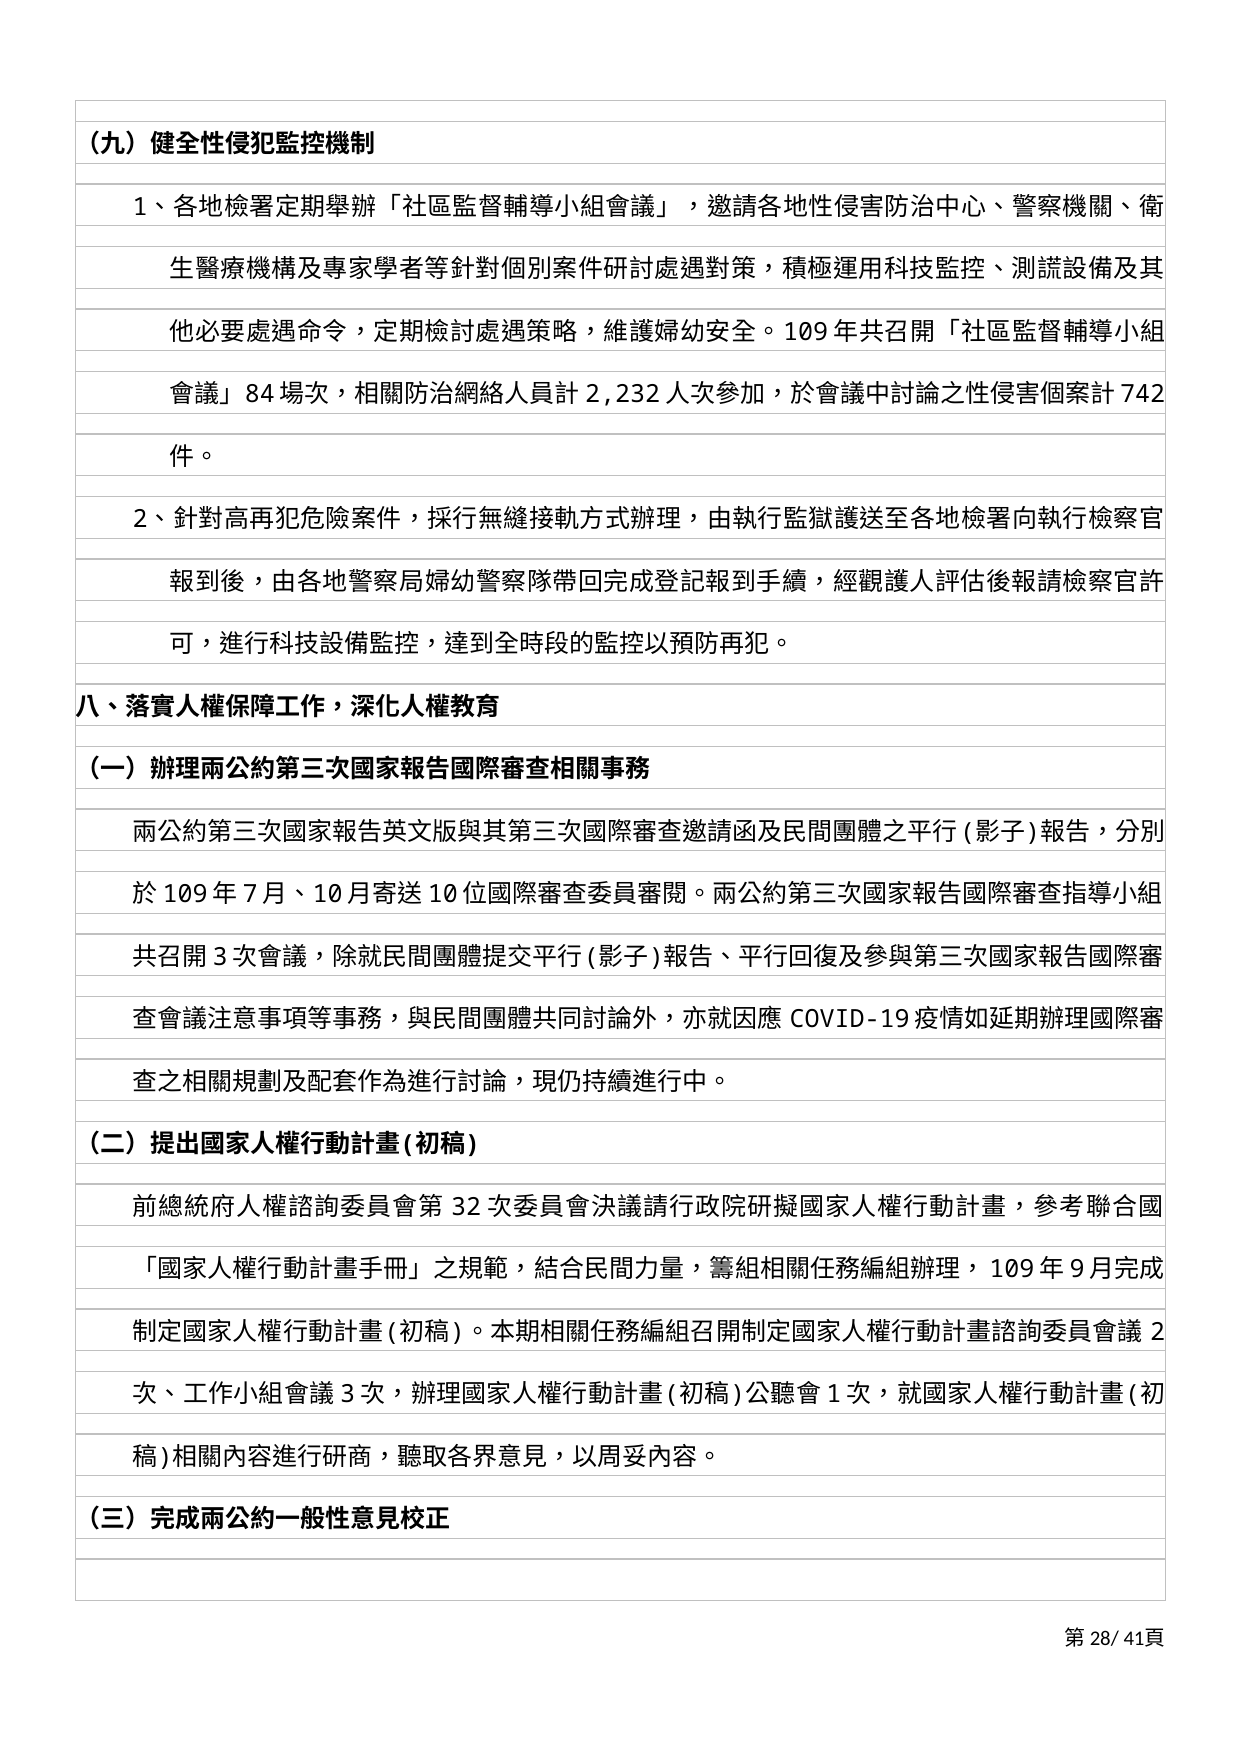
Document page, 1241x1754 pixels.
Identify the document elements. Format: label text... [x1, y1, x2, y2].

text 2、針對高再犯危險案件，採行無縫接軌方式辦理，由執行監獄護送至各地檢署向執行檢察官 [132, 497, 1165, 538]
text 稿)相關內容進行研商，聽取各界意見，以周妥內容。 [132, 1435, 1165, 1475]
text （二）提出國家人權行動計畫(初稿) [76, 1122, 1165, 1163]
text [132, 1226, 1165, 1246]
text 報到後，由各地警察局婦幼警察隊帶回完成登記報到手續，經觀護人評估後報請檢察官許 [132, 560, 1165, 600]
text 查會議注意事項等事務，與民間團體共同討論外，亦就因應COVID-19疫情如延期辦理國際審 [132, 997, 1165, 1038]
text 前總統府人權諮詢委員會第32次委員會決議請行政院研擬國家人權行動計畫，參考聯合國 [132, 1185, 1165, 1225]
text [132, 1289, 1165, 1308]
text [132, 1164, 1165, 1183]
text [132, 1414, 1165, 1433]
text 查之相關規劃及配套作為進行討論，現仍持續進行中。 [132, 1060, 1165, 1100]
text 兩公約第三次國家報告英文版與其第三次國際審查邀請函及民間團體之平行(影子)報告，分別 [132, 810, 1165, 850]
text 制定國家人權行動計畫(初稿)。本期相關任務編組召開制定國家人權行動計畫諮詢委員會議2 [132, 1310, 1165, 1350]
text 會議」84場次，相關防治網絡人員計2,232人次參加，於會議中討論之性侵害個案計742 [132, 372, 1165, 413]
text [132, 539, 1165, 558]
text 「國家人權行動計畫手冊」之規範，結合民間力量，籌組相關任務編組辦理，109年9月完成 [132, 1247, 1165, 1288]
text [132, 351, 1165, 371]
text 可，進行科技設備監控，達到全時段的監控以預防再犯。 [132, 622, 1165, 663]
text [132, 414, 1165, 433]
text （一）辦理兩公約第三次國家報告國際審查相關事務 [76, 747, 1165, 788]
text [76, 1476, 1165, 1496]
text [76, 664, 1165, 683]
text [132, 1039, 1165, 1058]
text [132, 226, 1165, 246]
text 次、工作小組會議3次，辦理國家人權行動計畫(初稿)公聽會1次，就國家人權行動計畫(初 [132, 1372, 1165, 1413]
text [132, 914, 1165, 933]
text （九）健全性侵犯監控機制 [76, 122, 1165, 163]
text 件。 [132, 435, 1165, 475]
text （三）完成兩公約一般性意見校正 [76, 1497, 1165, 1538]
text [132, 476, 1165, 496]
text 1、各地檢署定期舉辦「社區監督輔導小組會議」，邀請各地性侵害防治中心、警察機關、衛 [132, 185, 1165, 225]
text [132, 851, 1165, 871]
text [132, 601, 1165, 621]
text 他必要處遇命令，定期檢討處遇策略，維護婦幼安全。109年共召開「社區監督輔導小組 [132, 310, 1165, 350]
text [132, 289, 1165, 308]
text [76, 101, 1165, 121]
text [132, 1351, 1165, 1371]
text [132, 789, 1165, 808]
text 共召開3次會議，除就民間團體提交平行(影子)報告、平行回復及參與第三次國家報告國際審 [132, 935, 1165, 975]
text 生醫療機構及專家學者等針對個別案件研討處遇對策，積極運用科技監控、測謊設備及其 [132, 247, 1165, 288]
text [76, 726, 1165, 746]
text 八、落實人權保障工作，深化人權教育 [76, 685, 1165, 725]
text [76, 1101, 1165, 1121]
text [132, 976, 1165, 996]
text 於109年7月、10月寄送10位國際審查委員審閱。兩公約第三次國家報告國際審查指導小組 [132, 872, 1165, 913]
text [132, 164, 1165, 183]
